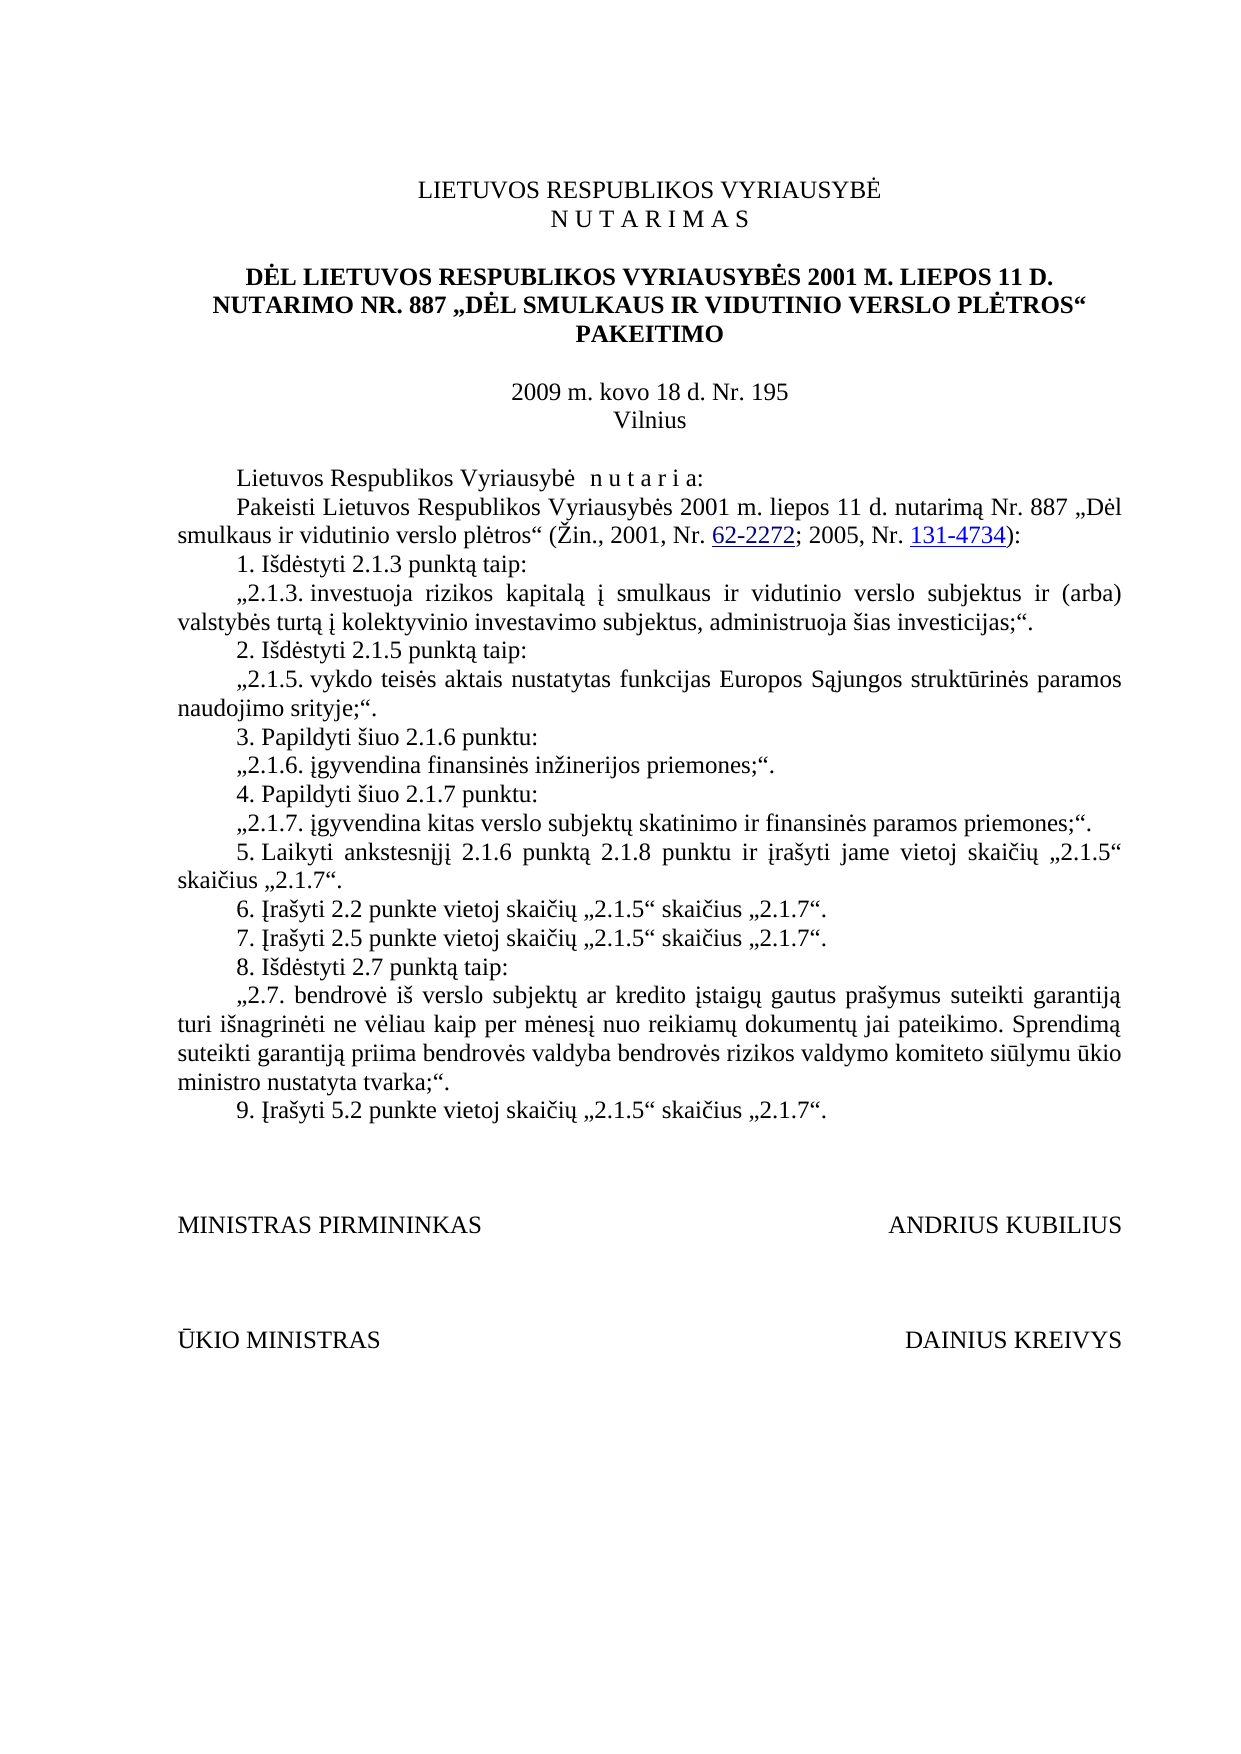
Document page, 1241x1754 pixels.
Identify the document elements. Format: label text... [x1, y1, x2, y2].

text „2.1.5. vykdo teisės aktais nustatytas funkcijas Europos Sąjungos struktūrinės paramos naudojimo srityje;“. [177, 664, 1122, 722]
text NUTARIMAS [177, 204, 1122, 233]
text 7. Įrašyti 2.5 punkte vietoj skaičių „2.1.5“ skaičius „2.1.7“. [177, 923, 1122, 952]
text 8. Išdėstyti 2.7 punktą taip: [177, 952, 1122, 981]
text „2.1.3. investuoja rizikos kapitalą į smulkaus ir vidutinio verslo subjektus ir (arba) valstybės turtą į kolektyvinio investavimo subjektus, administruoja šias investicijas;“. [177, 578, 1122, 636]
text 2. Išdėstyti 2.1.5 punktą taip: [177, 636, 1122, 664]
text „2.1.7. įgyvendina kitas verslo subjektų skatinimo ir finansinės paramos priemones;“. [177, 808, 1122, 837]
text „2.1.6. įgyvendina finansinės inžinerijos priemones;“. [177, 751, 1122, 779]
text 3. Papildyti šiuo 2.1.6 punktu: [177, 722, 1122, 751]
text Vilnius [177, 406, 1122, 434]
text 2009 m. kovo 18 d. Nr. 195 [177, 377, 1122, 406]
text Lietuvos Respublikos Vyriausybė [177, 176, 1122, 204]
text „2.7. bendrovė iš verslo subjektų ar kredito įstaigų gautus prašymus suteikti garantiją turi išnagrinėti ne vėliau kaip per mėnesį nuo reikiamų dokumentų jai pateikimo. Sprendimą suteikti garantiją priima bendrovės valdyba bendrovės rizikos valdymo komiteto siūlymu ūkio ministro nustatyta tvarka;“. [177, 981, 1122, 1096]
text 1. Išdėstyti 2.1.3 punktą taip: [177, 549, 1122, 578]
text ŪKIO MINISTRAS DAINIUS KREIVYS [177, 1326, 1122, 1354]
text 4. Papildyti šiuo 2.1.7 punktu: [177, 779, 1122, 808]
text 9. Įrašyti 5.2 punkte vietoj skaičių „2.1.5“ skaičius „2.1.7“. [177, 1096, 1122, 1124]
text Pakeisti Lietuvos Respublikos Vyriausybės 2001 m. liepos 11 d. nutarimą Nr. 887 „Dėl smulkaus ir vidutinio verslo plėtros“ (Žin., 2001, Nr. 62-2272; 2005, Nr. 131-4734): [177, 492, 1122, 549]
text 5. Laikyti ankstesnįjį 2.1.6 punktą 2.1.8 punktu ir įrašyti jame vietoj skaičių „2.1.5“ skaičius „2.1.7“. [177, 837, 1122, 894]
text 6. Įrašyti 2.2 punkte vietoj skaičių „2.1.5“ skaičius „2.1.7“. [177, 894, 1122, 923]
text Lietuvos Respublikos Vyriausybė nutaria: [177, 463, 1122, 492]
text DĖL LIETUVOS RESPUBLIKOS VYRIAUSYBĖS 2001 m. liepos 11 d. NUTARIMO NR. 887 „DĖL SMULKAUS IR VIDUTINIO VERSLO PLĖTROS“ PAKEITIMO [177, 262, 1122, 348]
text MINISTRAS PIRMININKAS ANDRIUS KUBILIUS [177, 1211, 1122, 1239]
